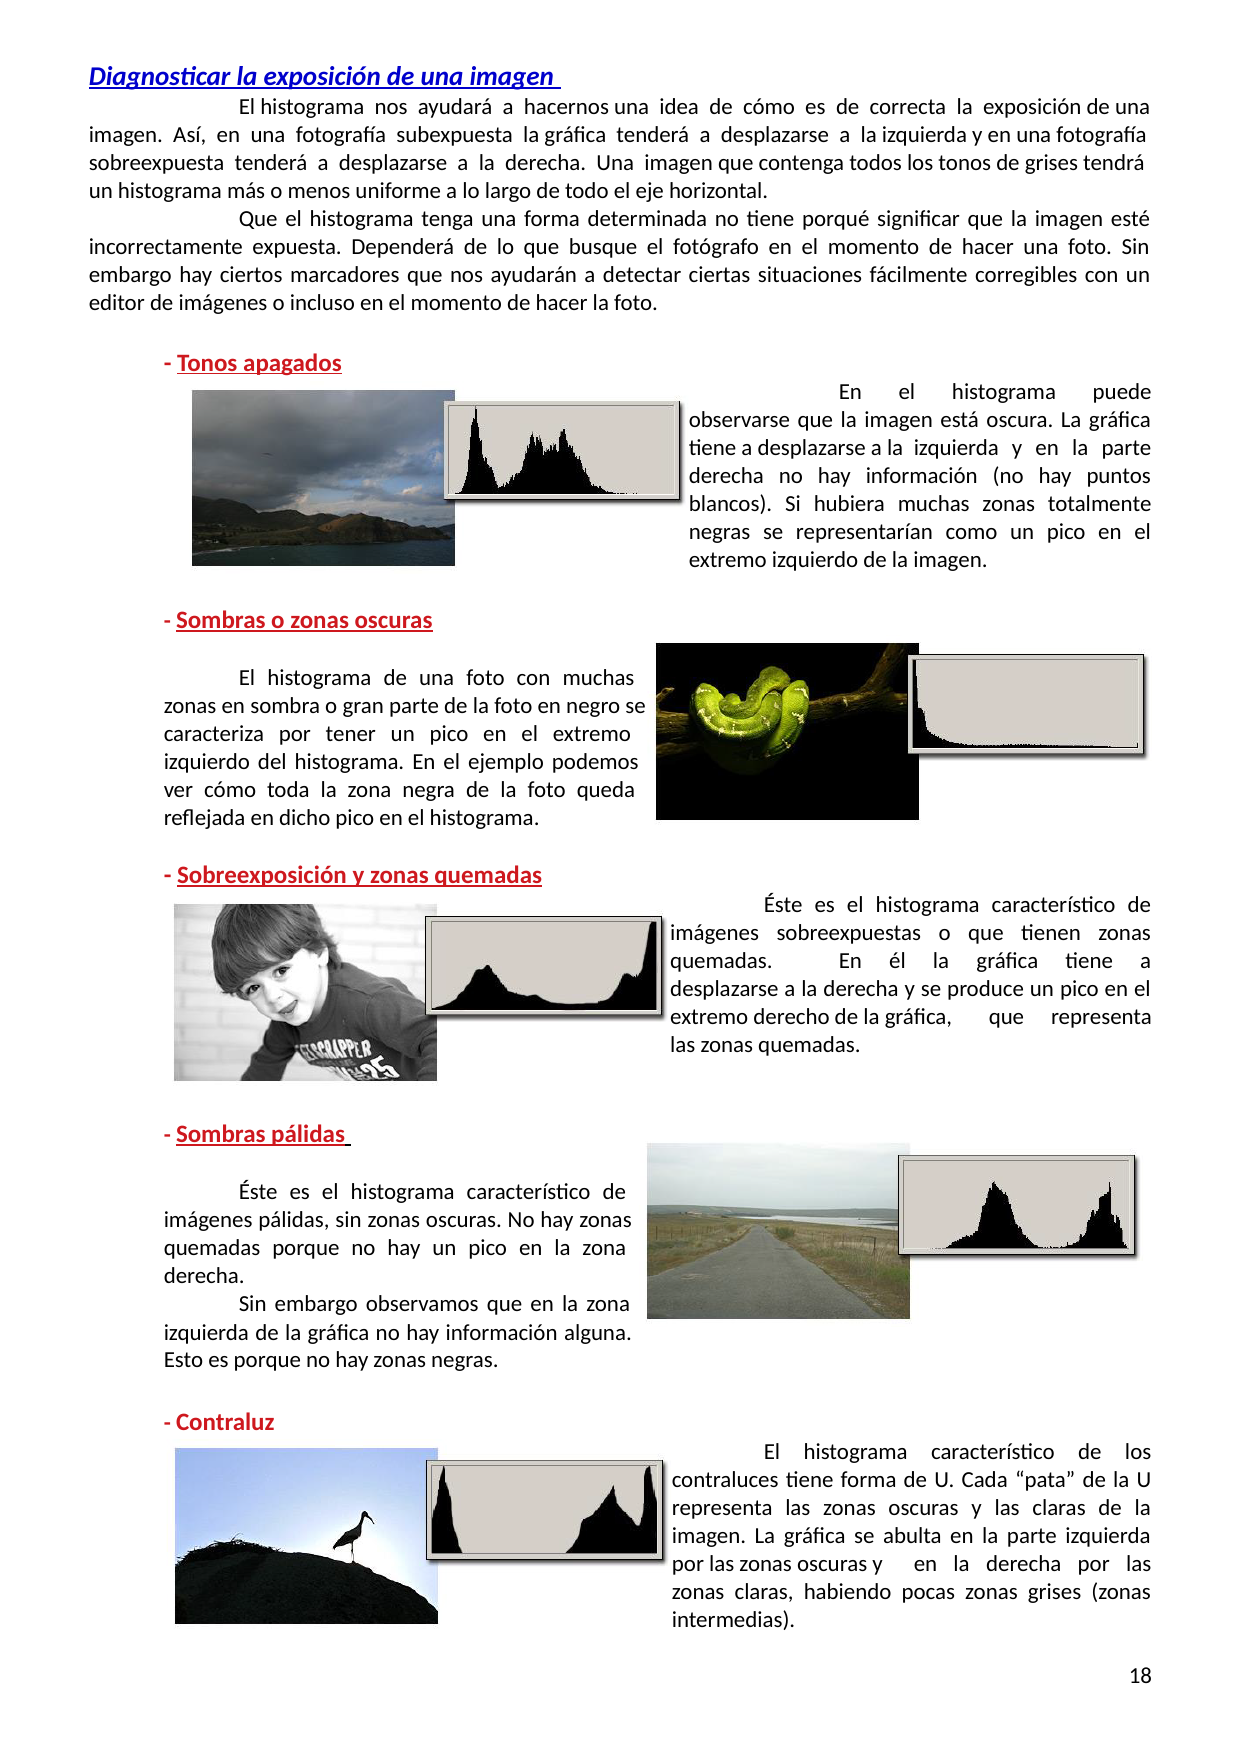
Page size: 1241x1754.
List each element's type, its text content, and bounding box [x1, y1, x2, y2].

picture [638, 1134, 1144, 1327]
text - Contraluz [88, 1402, 1152, 1437]
text En el histograma puede observarse que la imagen está oscura. La gráfica tiene a desplazarse a la izquierda y en la parte derecha no hay información (no hay puntos blancos). Si hubiera muchas zonas totalmente negras se representarían como un pico en el extremo izquierdo de la imagen. [88, 377, 1152, 573]
text Que el histograma tenga una forma determinada no tiene porqué significar que la imagen esté incorrectamente expuesta. Dependerá de lo que busque el fotógrafo en el momento de hacer una foto. Sin embargo hay ciertos marcadores que nos ayudarán a detectar ciertas situaciones fácilmente corregibles con un editor de imágenes o incluso en el momento de hacer la foto. [88, 204, 1152, 316]
text El histograma característico de los contraluces tiene forma de U. Cada “pata” de la U representa las zonas oscuras y las claras de la imagen. La gráfica se abulta en la parte izquierda por las zonas oscuras y en la derecha por las zonas claras, habiendo pocas zonas grises (zonas intermedias). [88, 1437, 1152, 1633]
text Sin embargo observamos que en la zona izquierda de la gráfica no hay información alguna. Esto es porque no hay zonas negras. [88, 1289, 1152, 1374]
text Diagnosticar la exposición de una imagen [88, 59, 1152, 92]
text El histograma nos ayudará a hacernos una idea de cómo es de correcta la exposición de una imagen. Así, en una fotografía subexpuesta la gráfica tenderá a desplazarse a la izquierda y en una fotografía sobreexpuesta tenderá a desplazarse a la derecha. Una imagen que contenga todos los tonos de grises tendrá un histograma más o menos uniforme a lo largo de todo el eje horizontal. [88, 92, 1152, 204]
text - Tonos apagados [88, 347, 1152, 377]
picture [165, 896, 670, 1089]
text Éste es el histograma característico de imágenes pálidas, sin zonas oscuras. No hay zonas quemadas porque no hay un pico en la zona derecha. [88, 1177, 638, 1289]
picture [647, 635, 1153, 828]
text Éste es el histograma característico de imágenes sobreexpuestas o que tienen zonas quemadas. En él la gráfica tiene a desplazarse a la derecha y se produce un pico en el extremo derecho de la gráfica, que representa las zonas quemadas. [88, 890, 1152, 1058]
text El histograma de una foto con muchas zonas en sombra o gran parte de la foto en negro se caracteriza por tener un pico en el extremo izquierdo del histograma. En el ejemplo podemos ver cómo toda la zona negra de la foto queda reflejada en dicho pico en el histograma. [88, 663, 1152, 831]
picture [183, 381, 689, 574]
text 18 [88, 1661, 1152, 1689]
text - Sombras o zonas oscuras [88, 601, 1152, 635]
text - Sobreexposición y zonas quemadas [88, 859, 1152, 890]
picture [166, 1439, 672, 1632]
text - Sombras pálidas [88, 1114, 1152, 1149]
